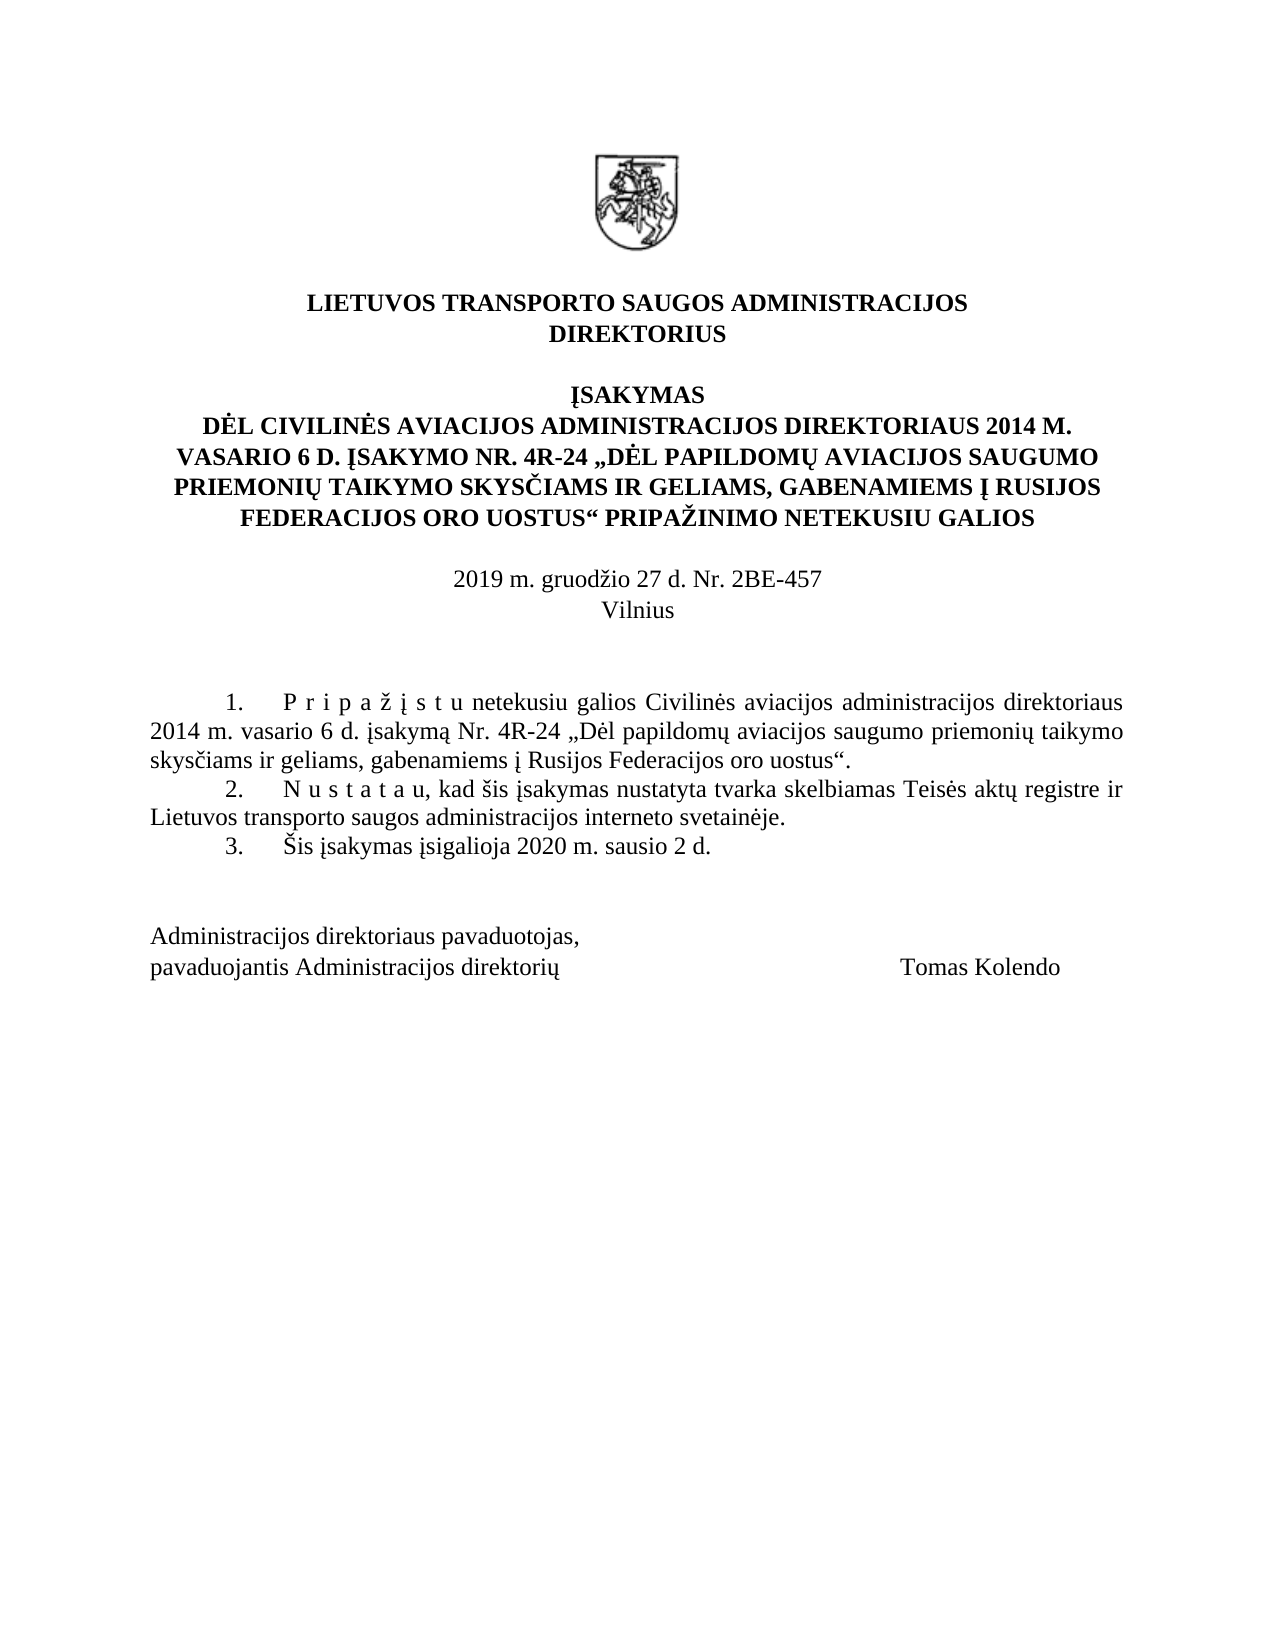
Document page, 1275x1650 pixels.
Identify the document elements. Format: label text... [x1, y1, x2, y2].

text 3. Šis įsakymas įsigalioja 2020 m. sausio 2 d. [150, 831, 1125, 860]
text 2019 m. gruodžio 27 d. Nr. 2BE-457 [150, 564, 1125, 593]
text DIREKTORIUS [150, 319, 1125, 347]
text Vilnius [150, 595, 1125, 624]
text Administracijos direktoriaus pavaduotojas, [150, 921, 1125, 950]
text DĖL CIVILINĖS AVIACIJOS ADMINISTRACIJOS DIREKTORIAUS 2014 M. VASARIO 6 D. ĮSAKYMO NR. 4R-24 „DĖL PAPILDOMŲ AVIACIJOS SAUGUMO PRIEMONIŲ TAIKYMO SKYSČIAMS IR GELIAMS, GABENAMIEMS Į RUSIJOS FEDERACIJOS ORO UOSTUS“ PRIPAŽINIMO NETEKUSIU GALIOS [150, 411, 1125, 532]
text 2. N u s t a t a u, kad šis įsakymas nustatyta tvarka skelbiamas Teisės aktų registre ir Lietuvos transporto saugos administracijos interneto svetainėje. [150, 774, 1125, 831]
text pavaduojantis Administracijos direktorių Tomas Kolendo [150, 952, 1125, 981]
text LIETUVOS TRANSPORTO SAUGOS ADMINISTRACIJOS [150, 288, 1125, 317]
text 1. P r i p a ž į s t u netekusiu galios Civilinės aviacijos administracijos direktoriaus 2014 m. vasario 6 d. įsakymą Nr. 4R-24 „Dėl papildomų aviacijos saugumo priemonių taikymo skysčiams ir geliams, gabenamiems į Rusijos Federacijos oro uostus“. [150, 687, 1125, 774]
text ĮSAKYMAS [150, 380, 1125, 409]
